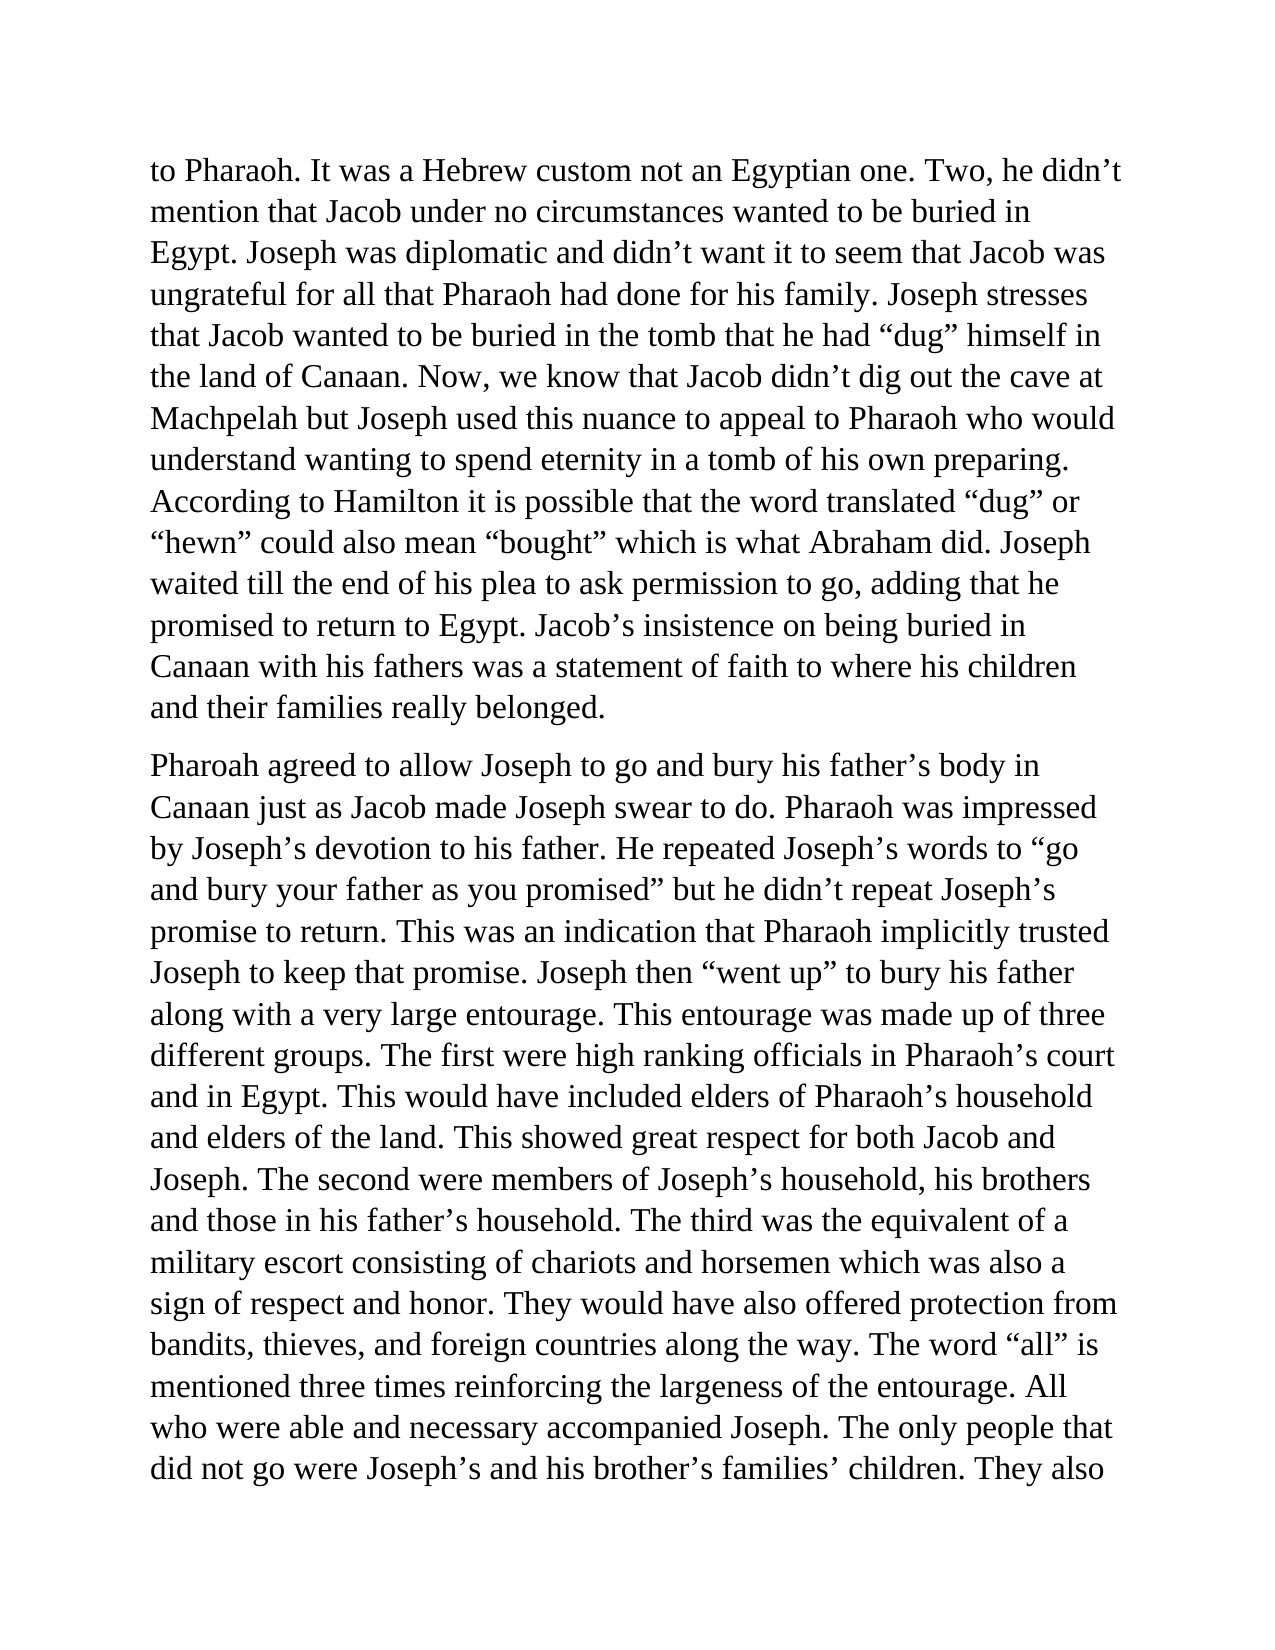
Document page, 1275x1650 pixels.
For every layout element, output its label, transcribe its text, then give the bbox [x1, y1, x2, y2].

text to Pharaoh. It was a Hebrew custom not an Egyptian one. Two, he didn’t mention that Jacob under no circumstances wanted to be buried in Egypt. Joseph was diplomatic and didn’t want it to seem that Jacob was ungrateful for all that Pharaoh had done for his family. Joseph stresses that Jacob wanted to be buried in the tomb that he had “dug” himself in the land of Canaan. Now, we know that Jacob didn’t dig out the cave at Machpelah but Joseph used this nuance to appeal to Pharaoh who would understand wanting to spend eternity in a tomb of his own preparing. According to Hamilton it is possible that the word translated “dug” or “hewn” could also mean “bought” which is what Abraham did. Joseph waited till the end of his plea to ask permission to go, adding that he promised to return to Egypt. Jacob’s insistence on being buried in Canaan with his fathers was a statement of faith to where his children and their families really belonged. [150, 150, 1125, 726]
text Pharoah agreed to allow Joseph to go and bury his father’s body in Canaan just as Jacob made Joseph swear to do. Pharaoh was impressed by Joseph’s devotion to his father. He repeated Joseph’s words to “go and bury your father as you promised” but he didn’t repeat Joseph’s promise to return. This was an indication that Pharaoh implicitly trusted Joseph to keep that promise. Joseph then “went up” to bury his father along with a very large entourage. This entourage was made up of three different groups. The first were high ranking officials in Pharaoh’s court and in Egypt. This would have included elders of Pharaoh’s household and elders of the land. This showed great respect for both Jacob and Joseph. The second were members of Joseph’s household, his brothers and those in his father’s household. The third was the equivalent of a military escort consisting of chariots and horsemen which was also a sign of respect and honor. They would have also offered protection from bandits, thieves, and foreign countries along the way. The word “all” is mentioned three times reinforcing the largeness of the entourage. All who were able and necessary accompanied Joseph. The only people that did not go were Joseph’s and his brother’s families’ children. They also [150, 746, 1125, 1487]
